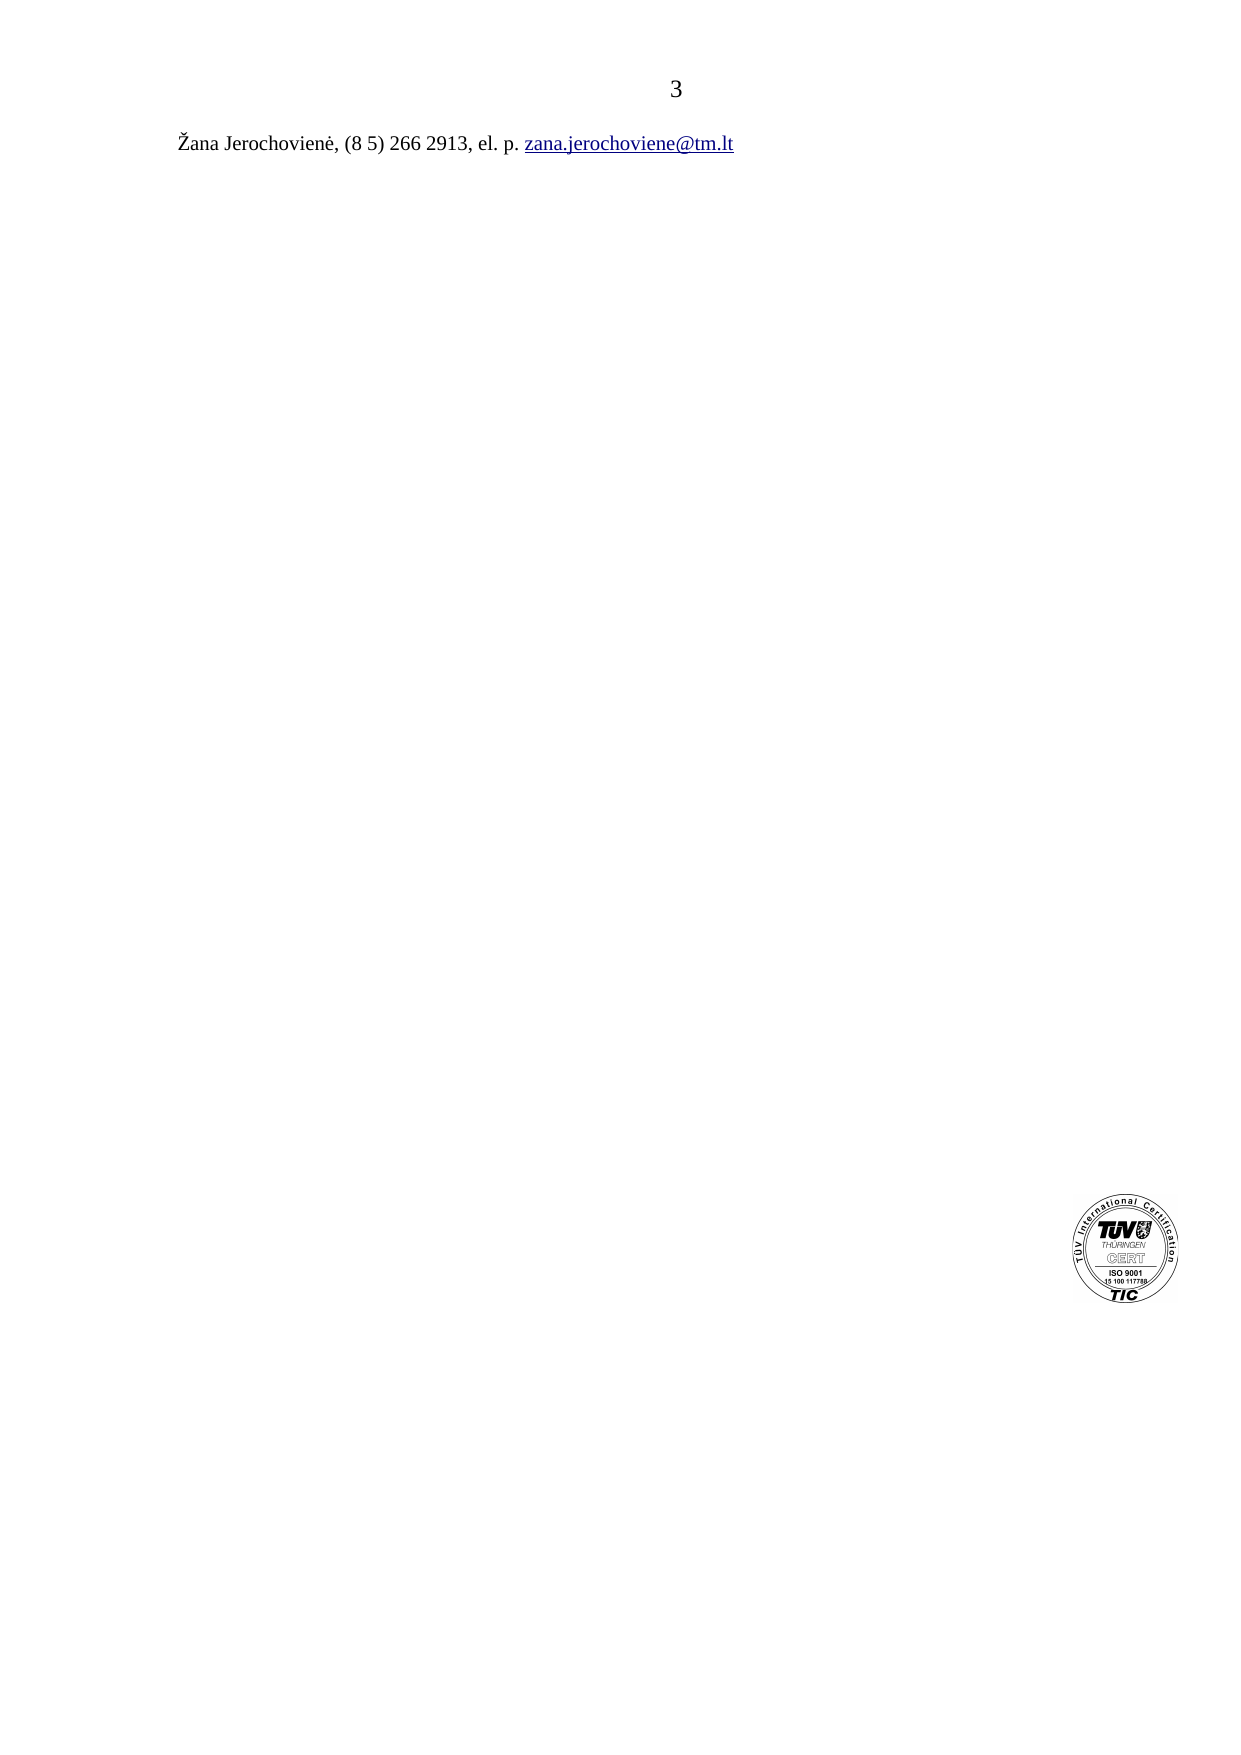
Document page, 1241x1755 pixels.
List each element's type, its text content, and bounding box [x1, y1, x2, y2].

text Žana Jerochovienė, (8 5) 266 2913, el. p. zana.jerochoviene@tm.lt [177, 131, 1175, 155]
